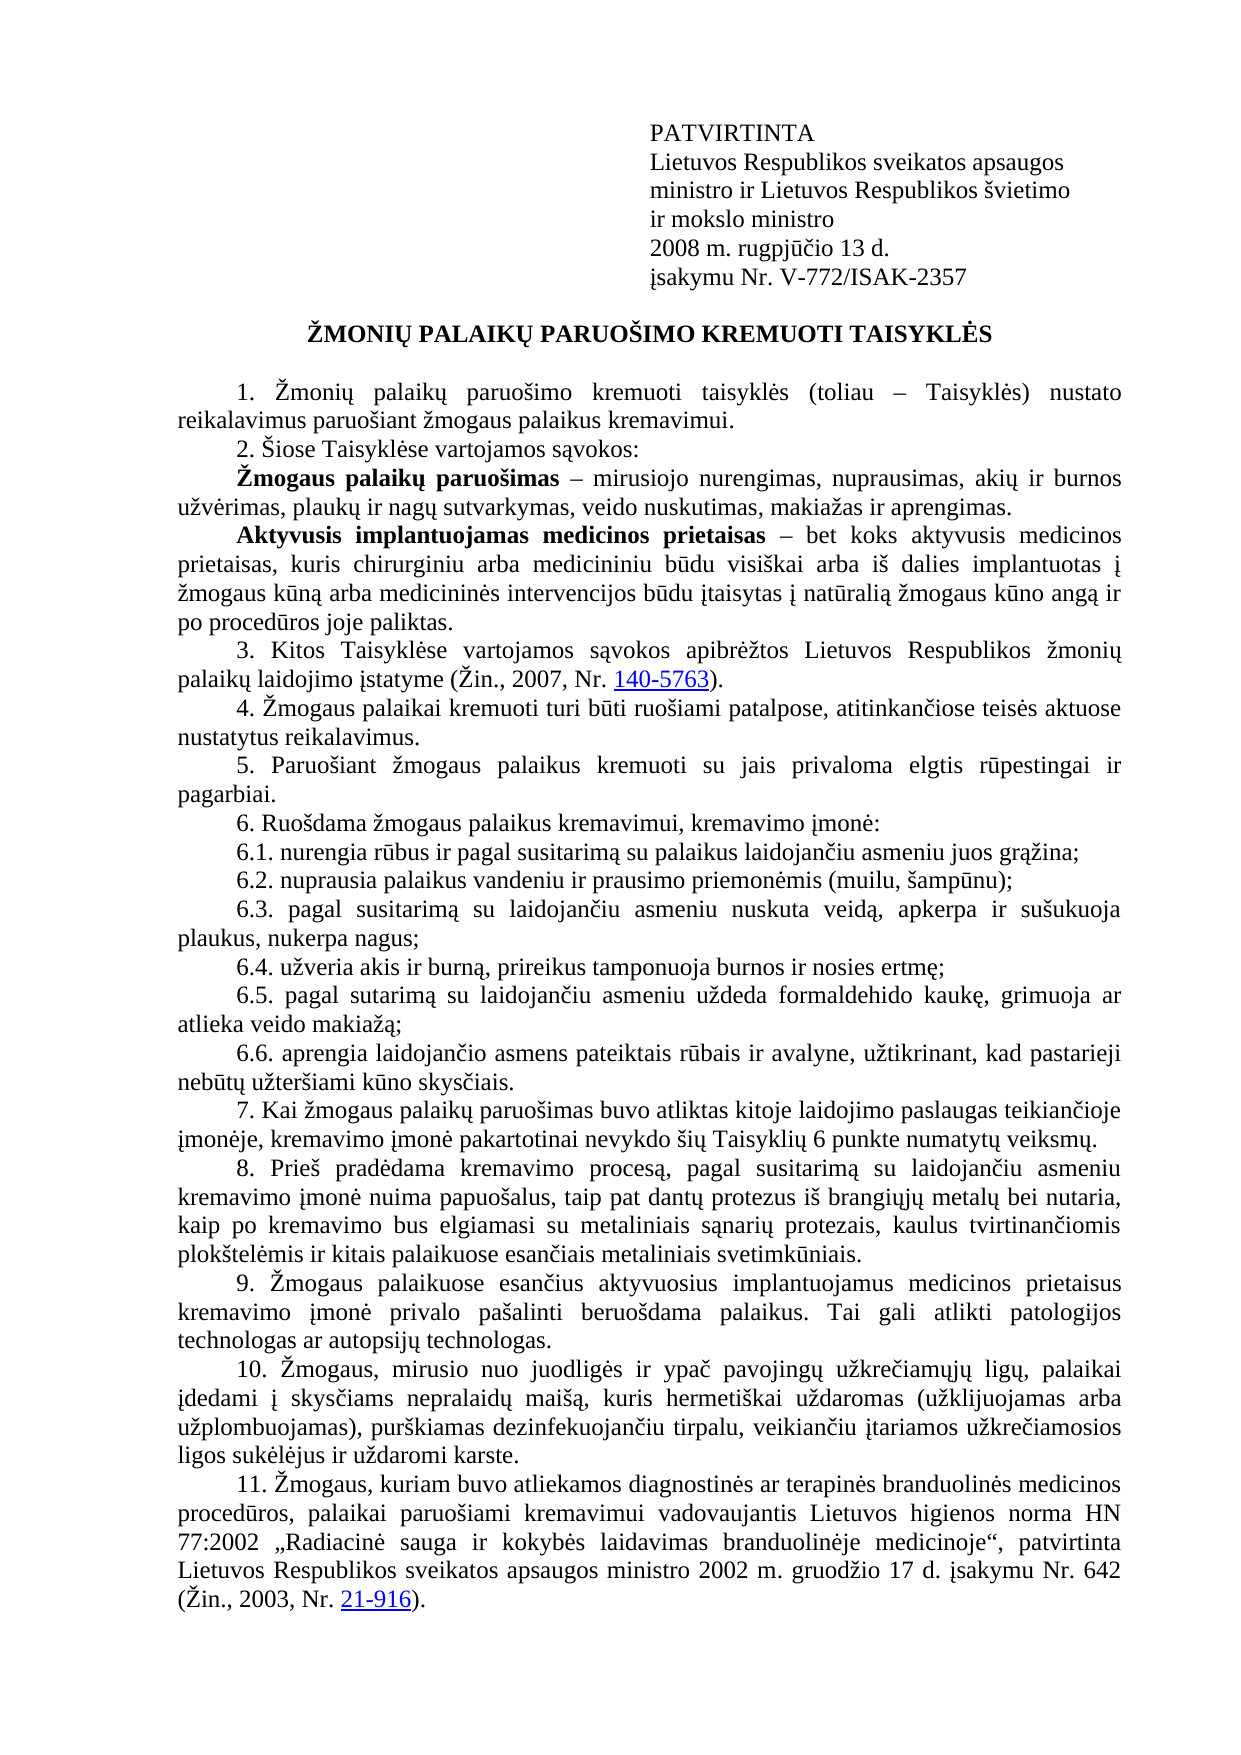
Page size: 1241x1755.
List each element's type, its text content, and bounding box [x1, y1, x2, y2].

text ministro ir Lietuvos Respublikos švietimo [649, 176, 1122, 204]
text 7. Kai žmogaus palaikų paruošimas buvo atliktas kitoje laidojimo paslaugas teikiančioje įmonėje, kremavimo įmonė pakartotinai nevykdo šių Taisyklių 6 punkte numatytų veiksmų. [177, 1096, 1122, 1153]
text 8. Prieš pradėdama kremavimo procesą, pagal susitarimą su laidojančiu asmeniu kremavimo įmonė nuima papuošalus, taip pat dantų protezus iš brangiųjų metalų bei nutaria, kaip po kremavimo bus elgiamasi su metaliniais sąnarių protezais, kaulus tvirtinančiomis plokštelėmis ir kitais palaikuose esančiais metaliniais svetimkūniais. [177, 1153, 1122, 1268]
text 2008 m. rugpjūčio 13 d. [649, 233, 1122, 262]
text 6.4. užveria akis ir burną, prireikus tamponuoja burnos ir nosies ertmę; [177, 952, 1122, 981]
text PATVIRTINTA [649, 118, 1122, 147]
text 2. Šiose Taisyklėse vartojamos sąvokos: [177, 434, 1122, 463]
text Aktyvusis implantuojamas medicinos prietaisas – bet koks aktyvusis medicinos prietaisas, kuris chirurginiu arba medicininiu būdu visiškai arba iš dalies implantuotas į žmogaus kūną arba medicininės intervencijos būdu įtaisytas į natūralią žmogaus kūno angą ir po procedūros joje paliktas. [177, 521, 1122, 636]
text 6.6. aprengia laidojančio asmens pateiktais rūbais ir avalyne, užtikrinant, kad pastarieji nebūtų užteršiami kūno skysčiais. [177, 1038, 1122, 1096]
text 6.1. nurengia rūbus ir pagal susitarimą su palaikus laidojančiu asmeniu juos grąžina; [177, 837, 1122, 866]
text 11. Žmogaus, kuriam buvo atliekamos diagnostinės ar terapinės branduolinės medicinos procedūros, palaikai paruošiami kremavimui vadovaujantis Lietuvos higienos norma HN 77:2002 „Radiacinė sauga ir kokybės laidavimas branduolinėje medicinoje“, patvirtinta Lietuvos Respublikos sveikatos apsaugos ministro 2002 m. gruodžio 17 d. įsakymu Nr. 642 (Žin., 2003, Nr. 21-916). [177, 1469, 1122, 1613]
text 3. Kitos Taisyklėse vartojamos sąvokos apibrėžtos Lietuvos Respublikos žmonių palaikų laidojimo įstatyme (Žin., 2007, Nr. 140-5763). [177, 636, 1122, 693]
text 6.2. nuprausia palaikus vandeniu ir prausimo priemonėmis (muilu, šampūnu); [177, 866, 1122, 894]
text 1. Žmonių palaikų paruošimo kremuoti taisyklės (toliau – Taisyklės) nustato reikalavimus paruošiant žmogaus palaikus kremavimui. [177, 377, 1122, 434]
text 4. Žmogaus palaikai kremuoti turi būti ruošiami patalpose, atitinkančiose teisės aktuose nustatytus reikalavimus. [177, 693, 1122, 751]
text Lietuvos Respublikos sveikatos apsaugos [649, 147, 1122, 176]
text 10. Žmogaus, mirusio nuo juodligės ir ypač pavojingų užkrečiamųjų ligų, palaikai įdedami į skysčiams nepralaidų maišą, kuris hermetiškai uždaromas (užklijuojamas arba užplombuojamas), purškiamas dezinfekuojančiu tirpalu, veikiančiu įtariamos užkrečiamosios ligos sukėlėjus ir uždaromi karste. [177, 1354, 1122, 1469]
text 6.5. pagal sutarimą su laidojančiu asmeniu uždeda formaldehido kaukę, grimuoja ar atlieka veido makiažą; [177, 981, 1122, 1038]
text ir mokslo ministro [649, 204, 1122, 233]
text 5. Paruošiant žmogaus palaikus kremuoti su jais privaloma elgtis rūpestingai ir pagarbiai. [177, 751, 1122, 808]
text įsakymu Nr. V-772/ISAK-2357 [649, 262, 1122, 291]
text Žmogaus palaikų paruošimas – mirusiojo nurengimas, nuprausimas, akių ir burnos užvėrimas, plaukų ir nagų sutvarkymas, veido nuskutimas, makiažas ir aprengimas. [177, 463, 1122, 521]
text ŽMONIŲ PALAIKŲ PARUOŠIMO KREMUOTI TAISYKLĖS [177, 319, 1122, 348]
text 6. Ruošdama žmogaus palaikus kremavimui, kremavimo įmonė: [177, 808, 1122, 837]
text 6.3. pagal susitarimą su laidojančiu asmeniu nuskuta veidą, apkerpa ir sušukuoja plaukus, nukerpa nagus; [177, 894, 1122, 952]
text 9. Žmogaus palaikuose esančius aktyvuosius implantuojamus medicinos prietaisus kremavimo įmonė privalo pašalinti beruošdama palaikus. Tai gali atlikti patologijos technologas ar autopsijų technologas. [177, 1268, 1122, 1354]
